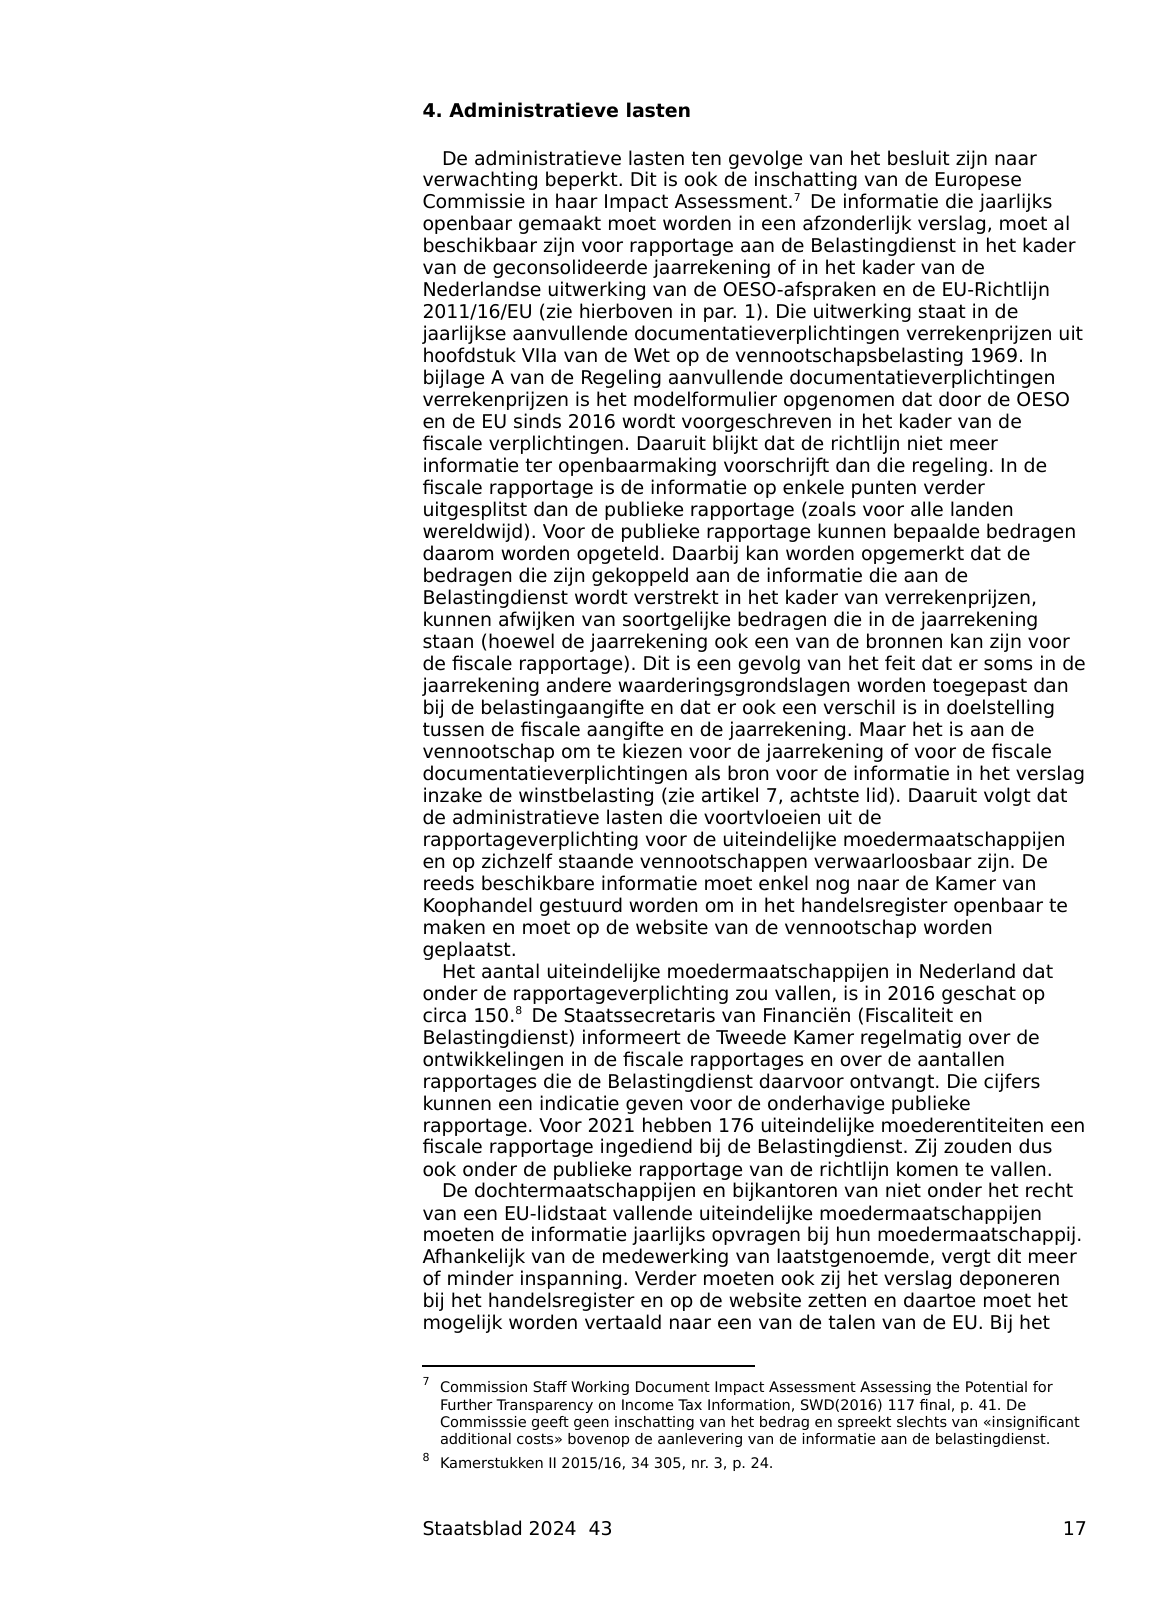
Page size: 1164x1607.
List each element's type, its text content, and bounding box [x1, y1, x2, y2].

text Kamerstukken II 2015/16, 34 305, nr. 3, p. 24. [422, 1451, 1087, 1473]
text Het aantal uiteindelijke moedermaatschappijen in Nederland dat onder de rapportageverplichting zou vallen, is in 2016 geschat op circa 150. De Staatssecretaris van Financiën (Fiscaliteit en Belastingdienst) informeert de Tweede Kamer regelmatig over de ontwikkelingen in de fiscale rapportages en over de aantallen rapportages die de Belastingdienst daarvoor ontvangt. Die cijfers kunnen een indicatie geven voor de onderhavige publieke rapportage. Voor 2021 hebben 176 uiteindelijke moederentiteiten een fiscale rapportage ingediend bij de Belastingdienst. Zij zouden dus ook onder de publieke rapportage van de richtlijn komen te vallen. [422, 961, 1087, 1180]
text De administratieve lasten ten gevolge van het besluit zijn naar verwachting beperkt. Dit is ook de inschatting van de Europese Commissie in haar Impact Assessment. De informatie die jaarlijks openbaar gemaakt moet worden in een afzonderlijk verslag, moet al beschikbaar zijn voor rapportage aan de Belastingdienst in het kader van de geconsolideerde jaarrekening of in het kader van de Nederlandse uitwerking van de OESO-afspraken en de EU-Richtlijn 2011/16/EU (zie hierboven in par. 1). Die uitwerking staat in de jaarlijkse aanvullende documentatieverplichtingen verrekenprijzen uit hoofdstuk VIIa van de Wet op de vennootschapsbelasting 1969. In bijlage A van de Regeling aanvullende documentatieverplichtingen verrekenprijzen is het modelformulier opgenomen dat door de OESO en de EU sinds 2016 wordt voorgeschreven in het kader van de fiscale verplichtingen. Daaruit blijkt dat de richtlijn niet meer informatie ter openbaarmaking voorschrijft dan die regeling. In de fiscale rapportage is de informatie op enkele punten verder uitgesplitst dan de publieke rapportage (zoals voor alle landen wereldwijd). Voor de publieke rapportage kunnen bepaalde bedragen daarom worden opgeteld. Daarbij kan worden opgemerkt dat de bedragen die zijn gekoppeld aan de informatie die aan de Belastingdienst wordt verstrekt in het kader van verrekenprijzen, kunnen afwijken van soortgelijke bedragen die in de jaarrekening staan (hoewel de jaarrekening ook een van de bronnen kan zijn voor de fiscale rapportage). Dit is een gevolg van het feit dat er soms in de jaarrekening andere waarderingsgrondslagen worden toegepast dan bij de belastingaangifte en dat er ook een verschil is in doelstelling tussen de fiscale aangifte en de jaarrekening. Maar het is aan de vennootschap om te kiezen voor de jaarrekening of voor de fiscale documentatieverplichtingen als bron voor de informatie in het verslag inzake de winstbelasting (zie artikel 7, achtste lid). Daaruit volgt dat de administratieve lasten die voortvloeien uit de rapportageverplichting voor de uiteindelijke moedermaatschappijen en op zichzelf staande vennootschappen verwaarloosbaar zijn. De reeds beschikbare informatie moet enkel nog naar de Kamer van Koophandel gestuurd worden om in het handelsregister openbaar te maken en moet op de website van de vennootschap worden geplaatst. [422, 147, 1087, 961]
text Commission Staff Working Document Impact Assessment Assessing the Potential for Further Transparency on Income Tax Information, SWD(2016) 117 final, p. 41. De Commisssie geeft geen inschatting van het bedrag en spreekt slechts van «insignificant additional costs» bovenop de aanlevering van de informatie aan de belastingdienst. [422, 1375, 1087, 1448]
subtitle 4. Administratieve lasten [422, 100, 1087, 122]
text De dochtermaatschappijen en bijkantoren van niet onder het recht van een EU-lidstaat vallende uiteindelijke moedermaatschappijen moeten de informatie jaarlijks opvragen bij hun moedermaatschappij. Afhankelijk van de medewerking van laatstgenoemde, vergt dit meer of minder inspanning. Verder moeten ook zij het verslag deponeren bij het handelsregister en op de website zetten en daartoe moet het mogelijk worden vertaald naar een van de talen van de EU. Bij het [422, 1180, 1087, 1334]
